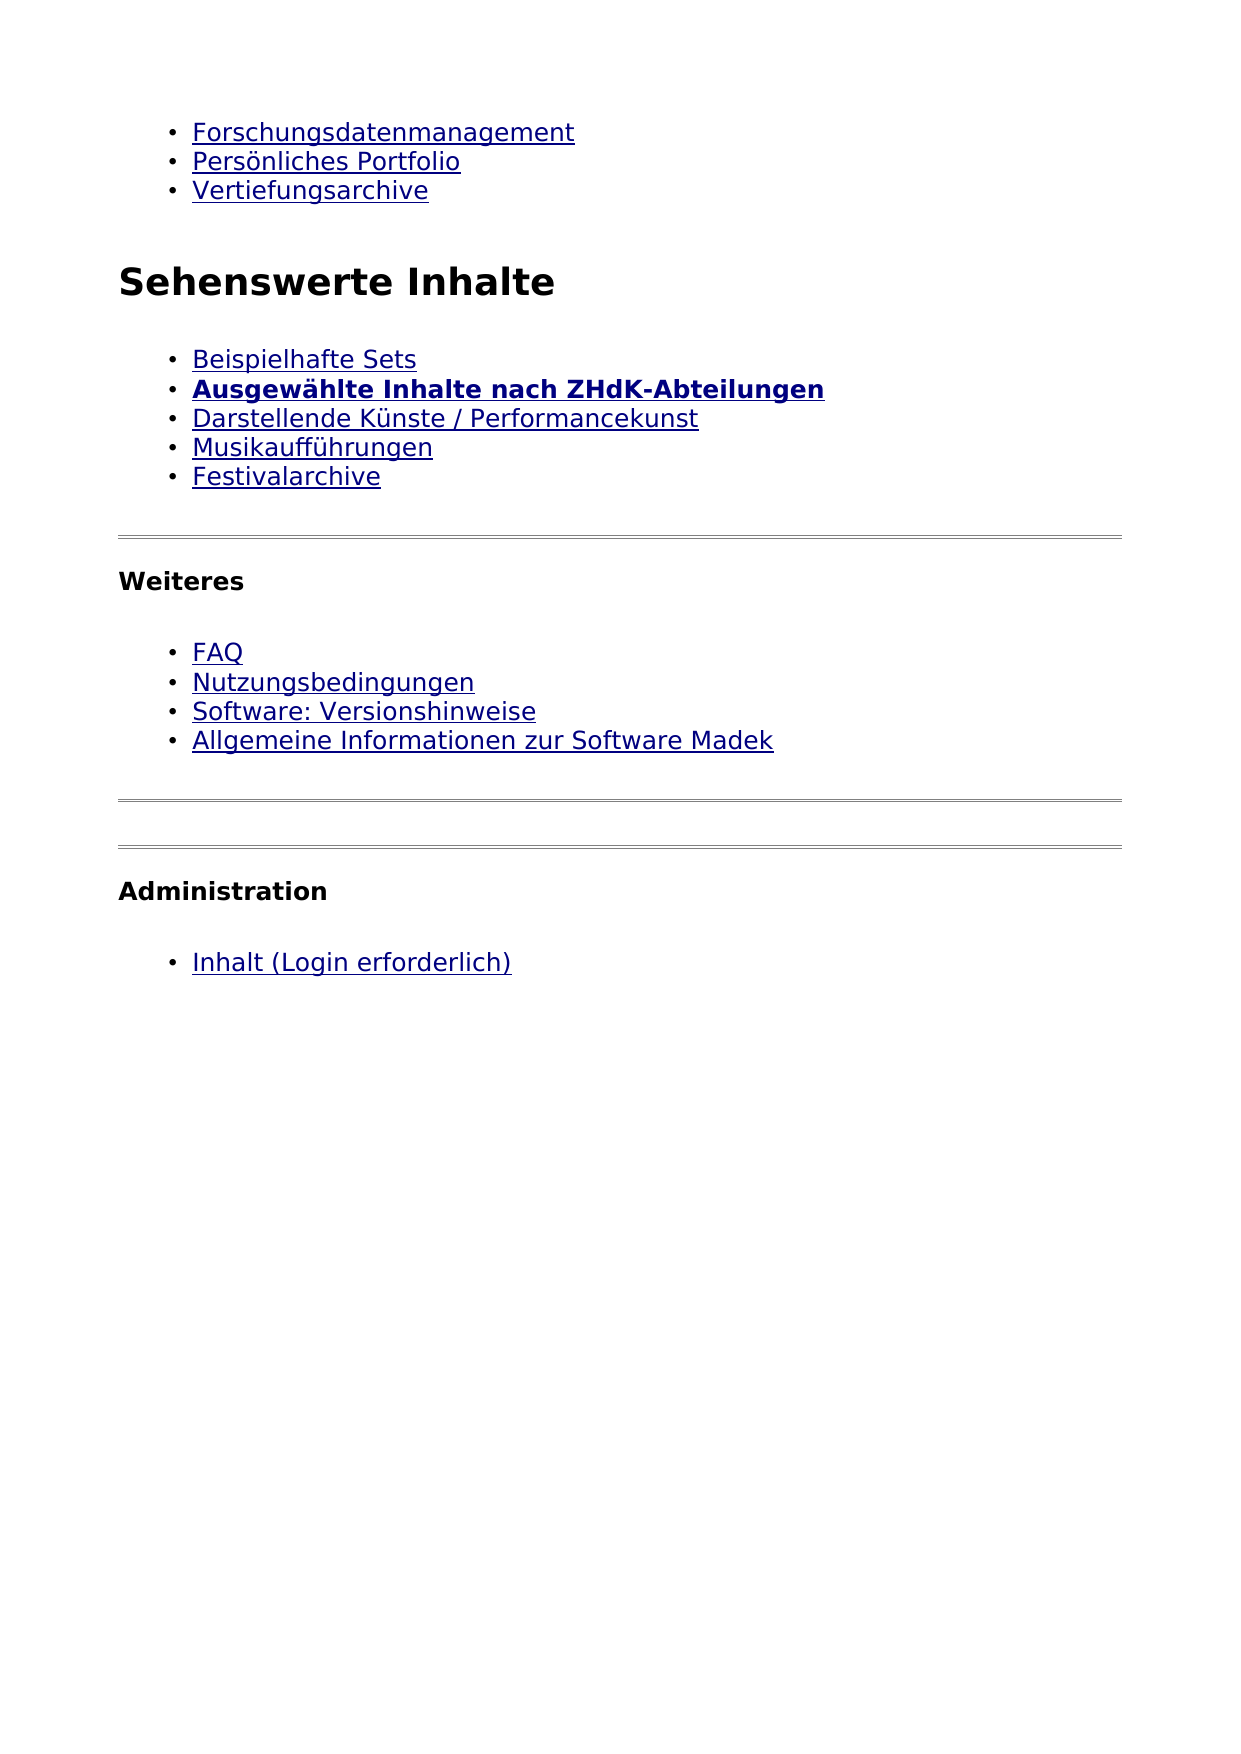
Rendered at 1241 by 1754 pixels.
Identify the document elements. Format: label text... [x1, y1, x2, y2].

subtitle Sehenswerte Inhalte [118, 260, 1122, 304]
list Darstellende Künste / Performancekunst [177, 404, 1122, 433]
list FAQ [177, 638, 1122, 668]
list Musikaufführungen [177, 433, 1122, 462]
list Nutzungsbedingungen [177, 668, 1122, 697]
list Forschungsdatenmanagement [177, 118, 1122, 147]
list Persönliches Portfolio [177, 147, 1122, 176]
text Weiteres [118, 567, 1122, 597]
list Vertiefungsarchive [177, 176, 1122, 206]
list Beispielhafte Sets [177, 346, 1122, 375]
list Ausgewählte Inhalte nach ZHdK-Abteilungen [177, 375, 1122, 404]
list Festivalarchive [177, 462, 1122, 492]
list Inhalt (Login erforderlich) [177, 948, 1122, 978]
list Allgemeine Informationen zur Software Madek [177, 726, 1122, 755]
list Software: Versionshinweise [177, 697, 1122, 726]
text Administration [118, 877, 1122, 907]
